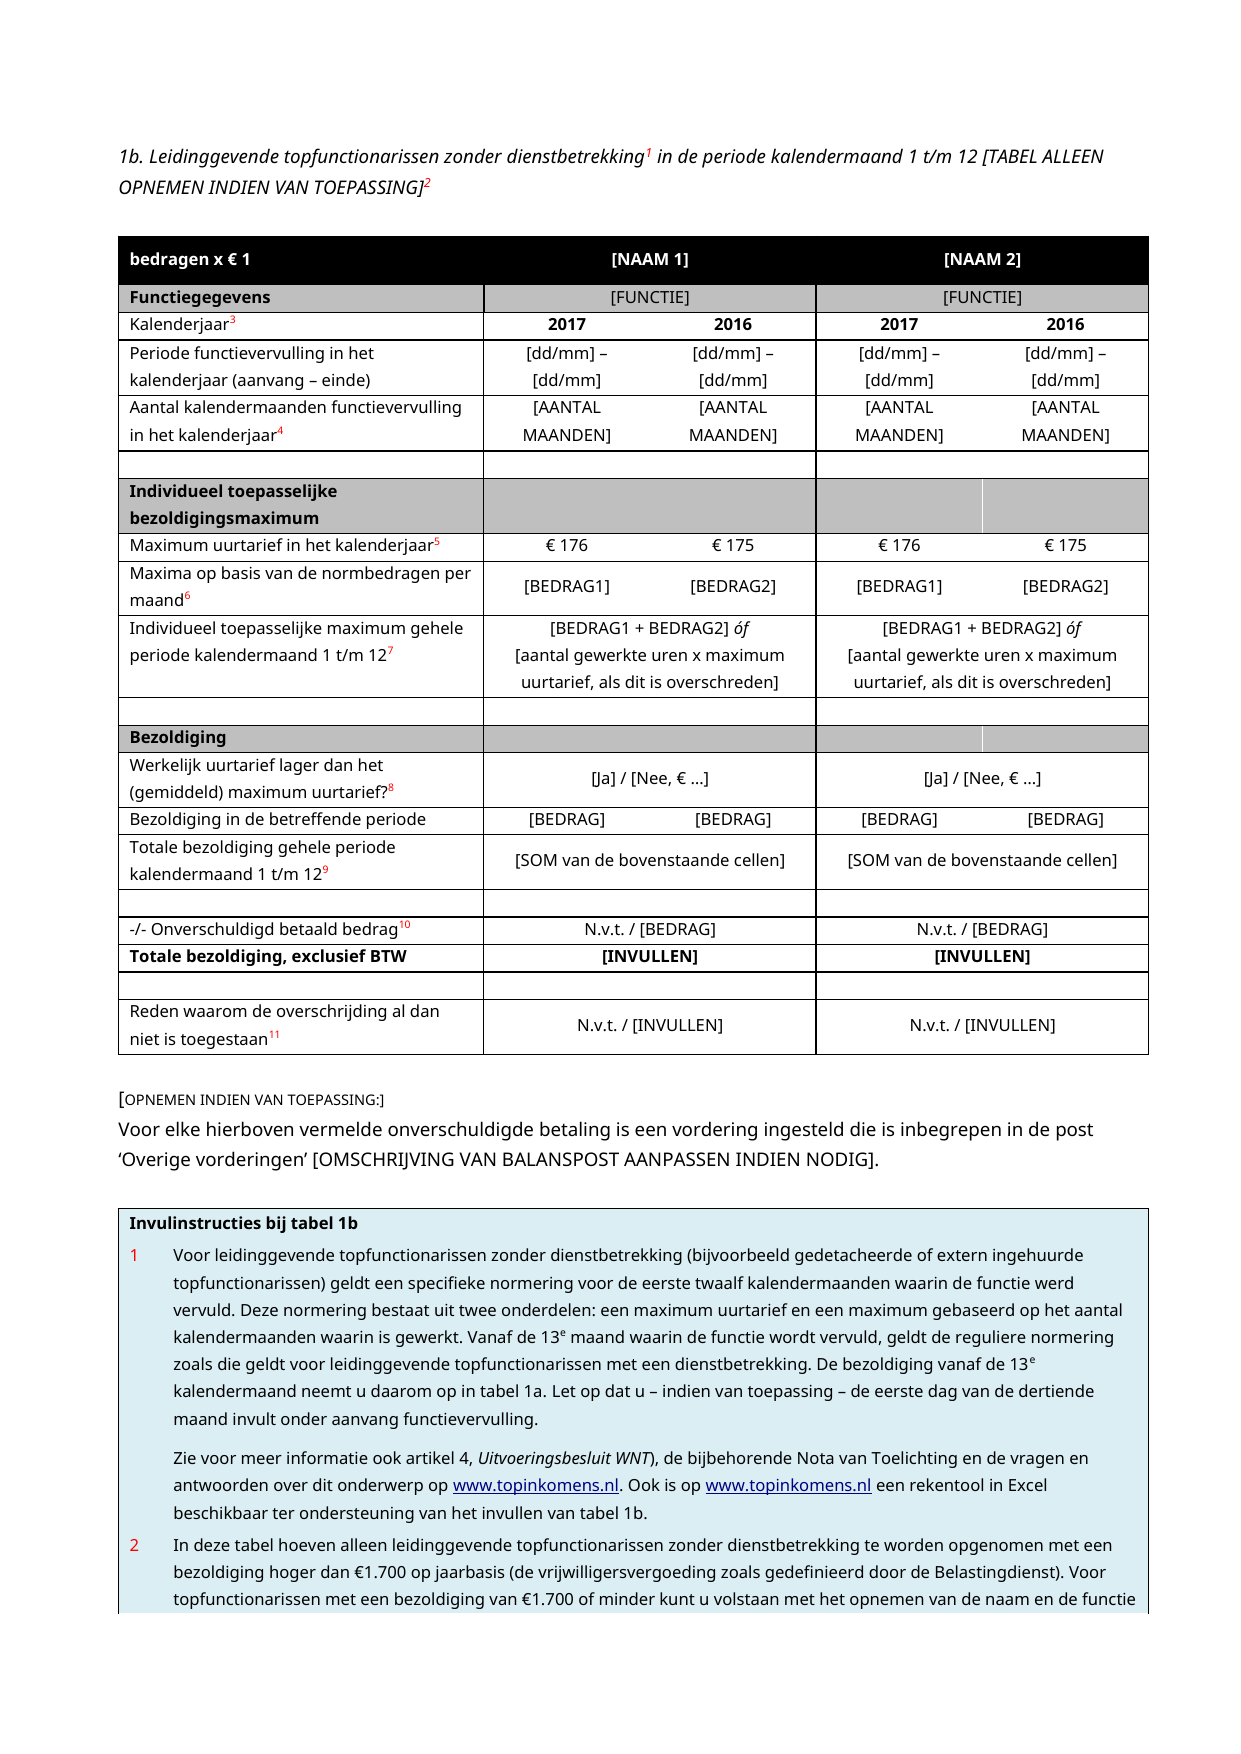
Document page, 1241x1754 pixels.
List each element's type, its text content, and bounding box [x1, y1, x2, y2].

table_cell 1 [119, 1241, 162, 1531]
table_cell [119, 973, 483, 999]
table_cell Reden waarom de overschrijding al dan niet is toegestaan11 [119, 1000, 483, 1054]
table_cell [dd/mm] – [dd/mm] [983, 341, 1148, 395]
table_cell Voor leidinggevende topfunctionarissen zonder dienstbetrekking (bijvoorbeeld gedetacheerde of extern ingehuurde topfunctionarissen) geldt een specifieke normering voor de eerste twaalf kalendermaanden waarin de functie werd vervuld. Deze normering bestaat uit twee onderdelen: een maximum uurtarief en een maximum gebaseerd op het aantal kalendermaanden waarin is gewerkt. Vanaf de 13e maand waarin de functie wordt vervuld, geldt de reguliere normering zoals die geldt voor leidinggevende topfunctionarissen met een dienstbetrekking. De bezoldiging vanaf de 13e kalendermaand neemt u daarom op in tabel 1a. Let op dat u – indien van toepassing – de eerste dag van de dertiende maand invult onder aanvang functievervulling. Zie voor meer informatie ook artikel 4, Uitvoeringsbesluit WNT), de bijbehorende Nota van Toelichting en de vragen en antwoorden over dit onderwerp op www.topinkomens.nl. Ook is op www.topinkomens.nl een rekentool in Excel beschikbaar ter ondersteuning van het invullen van tabel 1b. [162, 1241, 1148, 1531]
table_cell [INVULLEN] [484, 945, 815, 971]
table_cell 2016 [983, 313, 1148, 339]
table_cell [983, 452, 1148, 478]
table_cell [983, 973, 1148, 999]
table_cell Periode functievervulling in het kalenderjaar (aanvang – einde) [119, 341, 483, 395]
table_cell € 175 [650, 534, 815, 561]
table_cell [484, 973, 650, 999]
table_cell [AANTAL MAANDEN] [650, 396, 815, 450]
table_cell [AANTAL MAANDEN] [817, 396, 982, 450]
table_cell [817, 698, 982, 724]
table_cell [BEDRAG2] [650, 562, 815, 615]
table_cell Individueel toepasselijke bezoldigingsmaximum [119, 479, 483, 533]
table_cell [BEDRAG1] [484, 562, 650, 615]
table_cell [817, 726, 982, 752]
table_header Invulinstructies bij tabel 1b [119, 1209, 1148, 1241]
table_cell Werkelijk uurtarief lager dan het (gemiddeld) maximum uurtarief?8 [119, 753, 483, 807]
text Voor elke hierboven vermelde onverschuldigde betaling is een vordering ingesteld die is inbegrepen in de post ‘Overige vorderingen’ [OMSCHRIJVING VAN BALANSPOST AANPASSEN INDIEN NODIG]. [118, 1116, 1122, 1172]
table_cell [817, 452, 982, 478]
table_cell [983, 698, 1148, 724]
table_cell [FUNCTIE] [817, 285, 1148, 312]
table_cell Individueel toepasselijke maximum gehele periode kalendermaand 1 t/m 127 [119, 616, 483, 697]
table_cell [BEDRAG] [650, 808, 815, 834]
table_cell Bezoldiging in de betreffende periode [119, 808, 483, 834]
table_header [NAAM 2] [817, 238, 1148, 284]
table_cell [dd/mm] – [dd/mm] [650, 341, 815, 395]
table_cell Kalenderjaar3 [119, 313, 483, 339]
table_cell € 176 [817, 534, 982, 561]
table_cell [AANTAL MAANDEN] [983, 396, 1148, 450]
table_cell Totale bezoldiging gehele periode kalendermaand 1 t/m 129 [119, 835, 483, 889]
table_cell [650, 698, 815, 724]
table_cell [dd/mm] – [dd/mm] [484, 341, 650, 395]
table_cell 2016 [650, 313, 815, 339]
table_cell [650, 973, 815, 999]
table_cell [SOM van de bovenstaande cellen] [817, 835, 1148, 889]
table_cell Bezoldiging [119, 726, 483, 752]
table_cell Aantal kalendermaanden functievervulling in het kalenderjaar4 [119, 396, 483, 450]
table_header bedragen x € 1 [119, 238, 484, 284]
table_cell [484, 698, 650, 724]
table_cell 2017 [817, 313, 982, 339]
table_cell [Ja] / [Nee, € …] [817, 753, 1148, 807]
table_cell [119, 890, 483, 916]
table_header [NAAM 1] [484, 238, 815, 284]
table_cell [FUNCTIE] [485, 285, 815, 312]
table_cell N.v.t. / [INVULLEN] [817, 1000, 1148, 1054]
table_cell 2017 [484, 313, 650, 339]
table_cell [484, 726, 650, 752]
table_cell Totale bezoldiging, exclusief BTW [119, 945, 483, 971]
table_cell [119, 452, 483, 478]
table_cell N.v.t. / [INVULLEN] [484, 1000, 815, 1054]
table_cell [BEDRAG] [983, 808, 1148, 834]
table_cell N.v.t. / [BEDRAG] [817, 918, 1148, 944]
table_cell [650, 479, 815, 533]
table_cell [BEDRAG] [484, 808, 650, 834]
table_cell [484, 452, 650, 478]
table_cell Maxima op basis van de normbedragen per maand6 [119, 562, 483, 615]
table_cell [INVULLEN] [817, 945, 1148, 971]
table_cell [BEDRAG1 + BEDRAG2] óf [aantal gewerkte uren x maximum uurtarief, als dit is overschreden] [484, 616, 815, 697]
table_cell In deze tabel hoeven alleen leidinggevende topfunctionarissen zonder dienstbetrekking te worden opgenomen met een bezoldiging hoger dan €1.700 op jaarbasis (de vrijwilligersvergoeding zoals gedefinieerd door de Belastingdienst). Voor topfunctionarissen met een bezoldiging van €1.700 of minder kunt u volstaan met het opnemen van de naam en de functie [162, 1531, 1148, 1613]
text 1b. Leidinggevende topfunctionarissen zonder dienstbetrekking1 in de periode kalendermaand 1 t/m 12 [TABEL ALLEEN OPNEMEN indien van toepassing]2 [118, 144, 1122, 200]
table_cell Maximum uurtarief in het kalenderjaar5 [119, 534, 483, 561]
table_cell [BEDRAG1 + BEDRAG2] óf [aantal gewerkte uren x maximum uurtarief, als dit is overschreden] [817, 616, 1148, 697]
table_cell [SOM van de bovenstaande cellen] [484, 835, 815, 889]
table_cell [119, 698, 483, 724]
table_cell [AANTAL MAANDEN] [484, 396, 650, 450]
table_cell [650, 726, 815, 752]
table_cell [484, 890, 815, 916]
table_cell [dd/mm] – [dd/mm] [817, 341, 982, 395]
table_cell N.v.t. / [BEDRAG] [484, 918, 815, 944]
table_cell 2 [119, 1531, 162, 1613]
table_cell [817, 890, 1148, 916]
table_cell [983, 726, 1148, 752]
table_cell [983, 479, 1148, 533]
table_cell [817, 479, 982, 533]
table_cell [BEDRAG] [817, 808, 982, 834]
table_cell [484, 479, 650, 533]
table_cell [Ja] / [Nee, € …] [484, 753, 815, 807]
table_cell [650, 452, 815, 478]
table_cell € 175 [983, 534, 1148, 561]
table_cell [BEDRAG1] [817, 562, 982, 615]
table_cell [817, 973, 982, 999]
table_cell [BEDRAG2] [983, 562, 1148, 615]
text [opnemen indien van toepassing:] [118, 1085, 1122, 1111]
table_cell Functiegegevens [119, 285, 483, 312]
table_cell -/- Onverschuldigd betaald bedrag10 [119, 918, 483, 944]
table_cell € 176 [484, 534, 650, 561]
